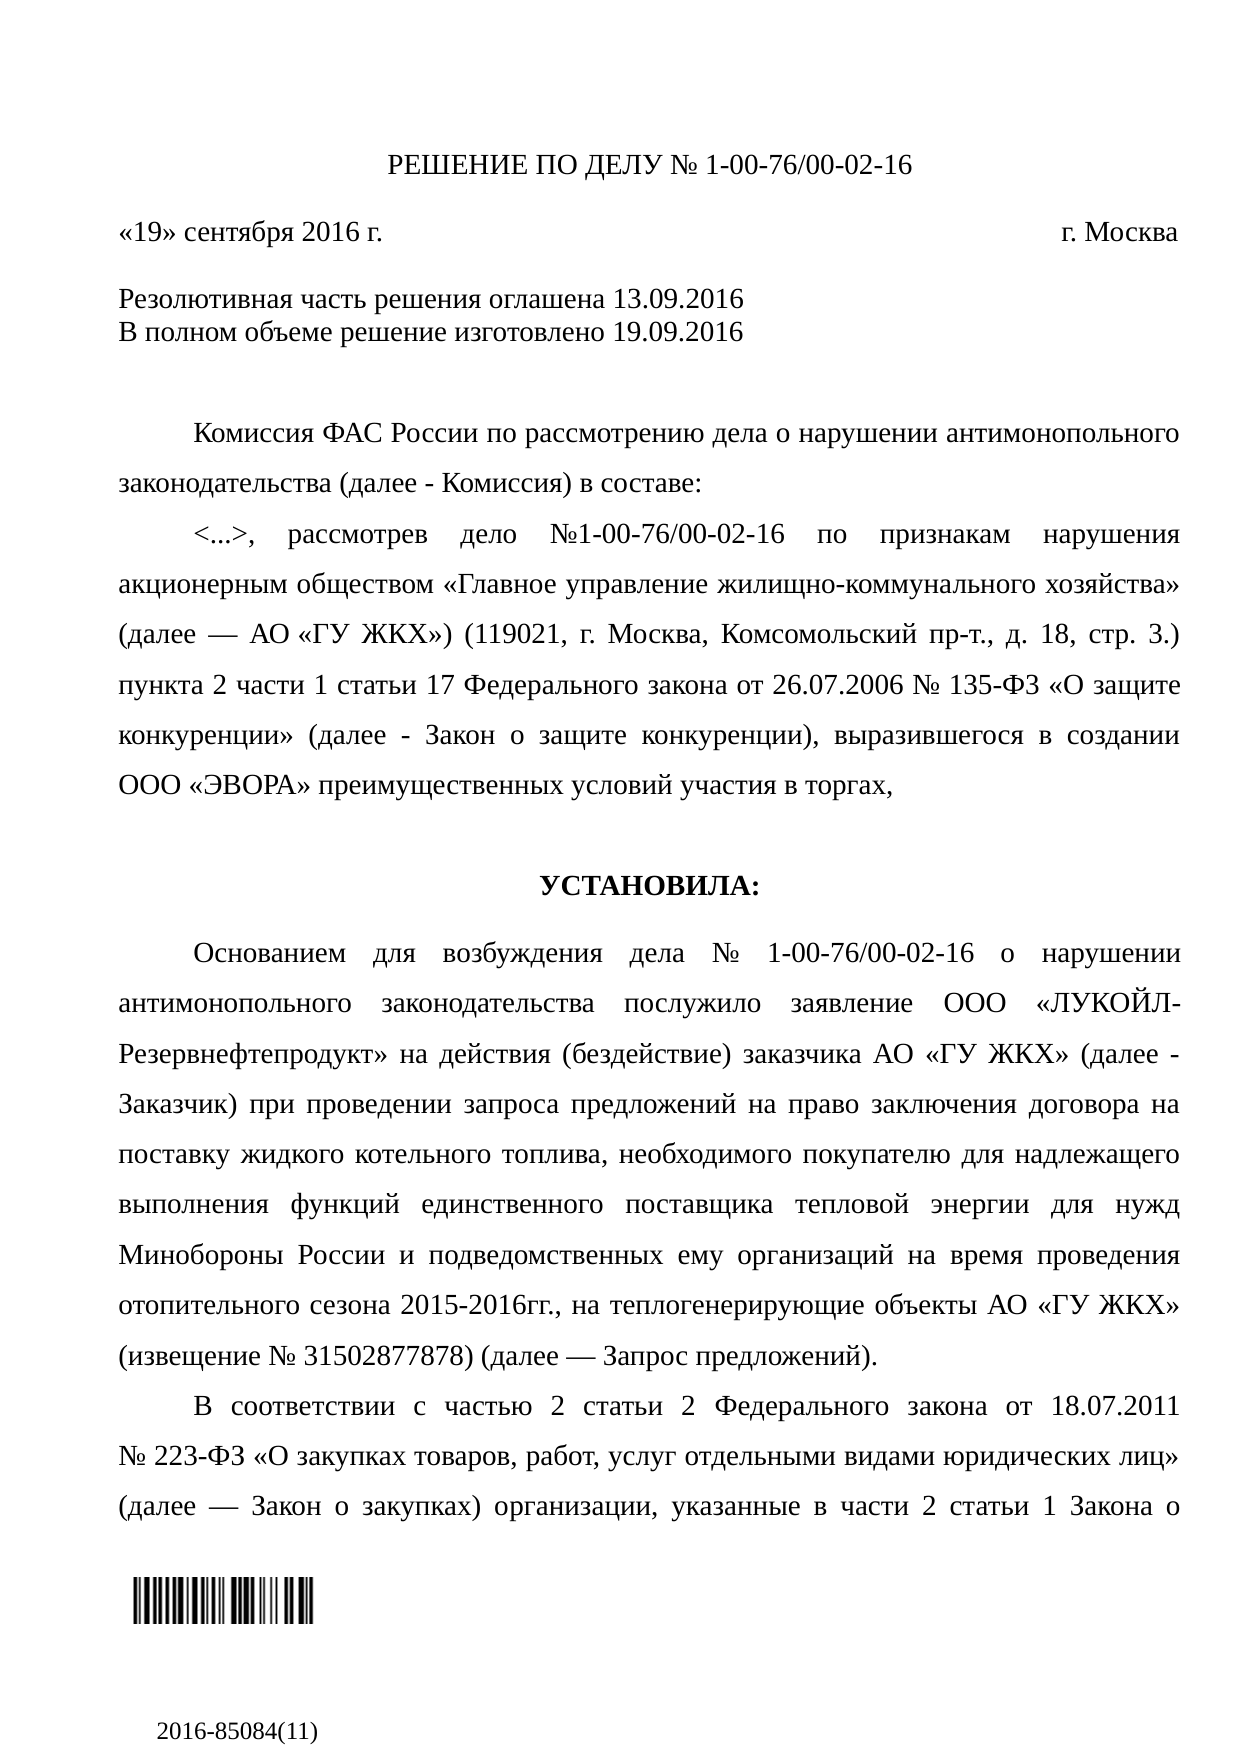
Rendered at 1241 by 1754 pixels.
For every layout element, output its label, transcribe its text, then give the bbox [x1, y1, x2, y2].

text Основанием для возбуждения дела № 1-00-76/00-02-16 о нарушении антимонопольного законодательства послужило заявление ООО «ЛУКОЙЛ-Резервнефтепродукт» на действия (бездействие) заказчика АО «ГУ ЖКХ» (далее - Заказчик) при проведении запроса предложений на право заключения договора на поставку жидкого котельного топлива, необходимого покупателю для надлежащего выполнения функций единственного поставщика тепловой энергии для нужд Минобороны России и подведомственных ему организаций на время проведения отопительного сезона 2015-2016гг., на теплогенерирующие объекты АО «ГУ ЖКХ» (извещение № 31502877878) (далее — Запрос предложений). [118, 935, 1181, 1371]
text В полном объеме решение изготовлено 19.09.2016 [118, 314, 1181, 348]
text Резолютивная часть решения оглашена 13.09.2016 [118, 281, 1181, 314]
text «19» сентября 2016 г. г. Москва [118, 214, 1181, 247]
picture [118, 1577, 331, 1624]
text В соответствии с частью 2 статьи 2 Федерального закона от 18.07.2011 № 223-ФЗ «О закупках товаров, работ, услуг отдельными видами юридических лиц» (далее — Закон о закупках) организации, указанные в части 2 статьи 1 Закона о [118, 1388, 1181, 1522]
text УСТАНОВИЛА: [118, 868, 1181, 902]
text Комиссия ФАС России по рассмотрению дела о нарушении антимонопольного законодательства (далее - Комиссия) в составе: [118, 415, 1181, 499]
text РЕШЕНИЕ ПО ДЕЛУ № 1-00-76/00-02-16 [118, 147, 1181, 180]
text <...>, рассмотрев дело №1-00-76/00-02-16 по признакам нарушения акционерным обществом «Главное управление жилищно-коммунального хозяйства» (далее — АО «ГУ ЖКХ») (119021, г. Москва, Комсомольский пр-т., д. 18, стр. 3.) пункта 2 части 1 статьи 17 Федерального закона от 26.07.2006 № 135-Ф3 «О защите конкуренции» (далее - Закон о защите конкуренции), выразившегося в создании ООО «ЭВОРА» преимущественных условий участия в торгах, [118, 516, 1181, 801]
